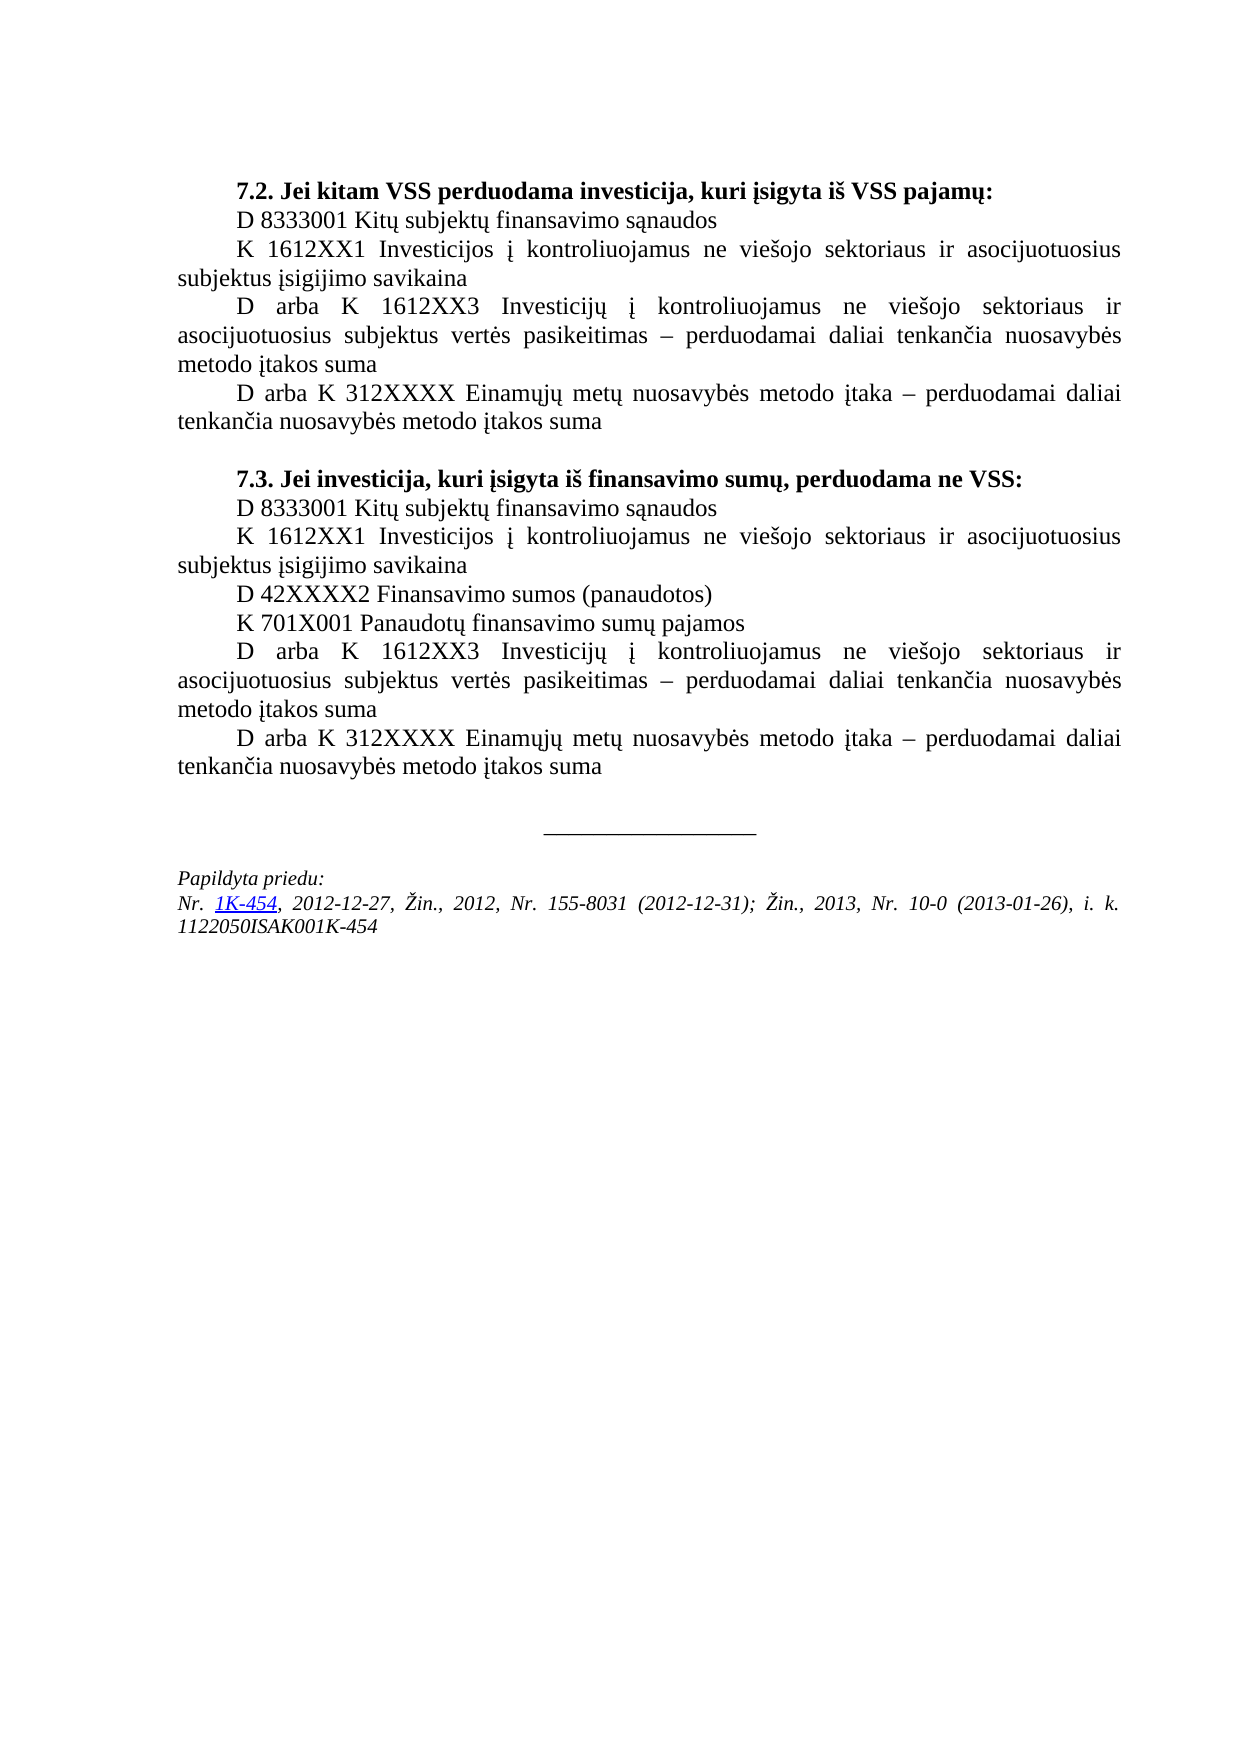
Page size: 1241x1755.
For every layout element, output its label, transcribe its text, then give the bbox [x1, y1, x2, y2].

text Nr. 1K-454, 2012-12-27, Žin., 2012, Nr. 155-8031 (2012-12-31); Žin., 2013, Nr. 10-0 (2013-01-26), i. k. 1122050ISAK001K-454 [177, 890, 1122, 938]
text D arba K 312XXXX Einamųjų metų nuosavybės metodo įtaka – perduodamai daliai tenkančia nuosavybės metodo įtakos suma [177, 723, 1122, 780]
text D arba K 1612XX3 Investicijų į kontroliuojamus ne viešojo sektoriaus ir asocijuotuosius subjektus vertės pasikeitimas – perduodamai daliai tenkančia nuosavybės metodo įtakos suma [177, 291, 1122, 378]
text D 8333001 Kitų subjektų finansavimo sąnaudos [177, 493, 1122, 521]
text D arba K 312XXXX Einamųjų metų nuosavybės metodo įtaka – perduodamai daliai tenkančia nuosavybės metodo įtakos suma [177, 378, 1122, 435]
text D arba K 1612XX3 Investicijų į kontroliuojamus ne viešojo sektoriaus ir asocijuotuosius subjektus vertės pasikeitimas – perduodamai daliai tenkančia nuosavybės metodo įtakos suma [177, 636, 1122, 723]
text D 42XXXX2 Finansavimo sumos (panaudotos) [177, 579, 1122, 608]
text 7.2. Jei kitam VSS perduodama investicija, kuri įsigyta iš VSS pajamų: [177, 176, 1122, 205]
text _________________ [177, 809, 1122, 838]
text 7.3. Jei investicija, kuri įsigyta iš finansavimo sumų, perduodama ne VSS: [177, 464, 1122, 493]
text K 1612XX1 Investicijos į kontroliuojamus ne viešojo sektoriaus ir asocijuotuosius subjektus įsigijimo savikaina [177, 521, 1122, 579]
text K 701X001 Panaudotų finansavimo sumų pajamos [177, 608, 1122, 636]
text D 8333001 Kitų subjektų finansavimo sąnaudos [177, 205, 1122, 234]
text K 1612XX1 Investicijos į kontroliuojamus ne viešojo sektoriaus ir asocijuotuosius subjektus įsigijimo savikaina [177, 234, 1122, 291]
text Papildyta priedu: [177, 866, 1122, 890]
